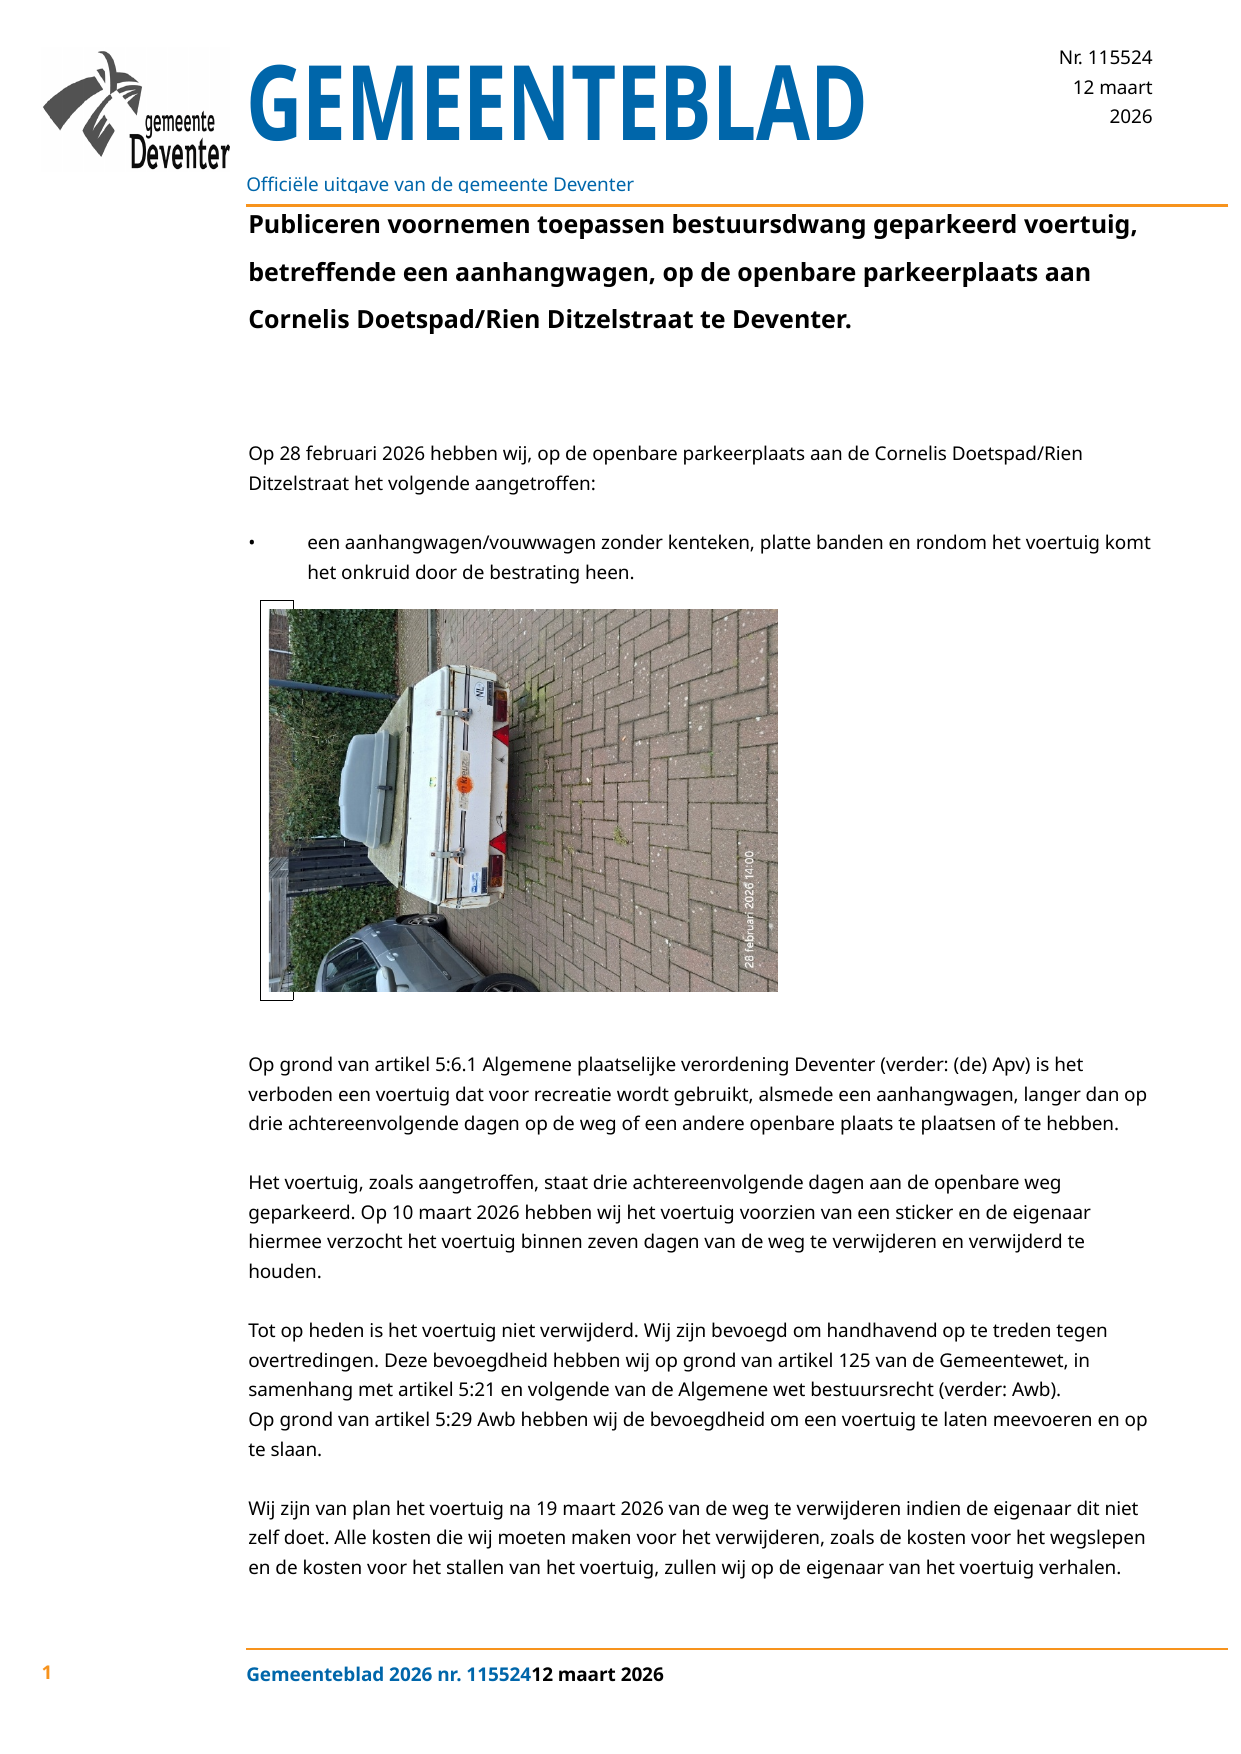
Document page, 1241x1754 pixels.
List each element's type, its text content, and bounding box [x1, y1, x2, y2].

text Publiceren voornemen toepassen bestuursdwang geparkeerd voertuig, betreffende een aanhangwagen, op de openbare parkeerplaats aan Cornelis Doetspad/Rien Ditzelstraat te Deventer. [248, 207, 1152, 336]
text Tot op heden is het voertuig niet verwijderd. Wij zijn bevoegd om handhavend op te treden tegen overtredingen. Deze bevoegdheid hebben wij op grond van artikel 125 van de Gemeentewet, in samenhang met artikel 5:21 en volgende van de Algemene wet bestuursrecht (verder: Awb). [248, 1317, 1152, 1402]
text Wij zijn van plan het voertuig na 19 maart 2026 van de weg te verwijderen indien de eigenaar dit niet zelf doet. Alle kosten die wij moeten maken voor het verwijderen, zoals de kosten voor het wegslepen en de kosten voor het stallen van het voertuig, zullen wij op de eigenaar van het voertuig verhalen. [248, 1495, 1152, 1580]
text Op grond van artikel 5:6.1 Algemene plaatselijke verordening Deventer (verder: (de) Apv) is het verboden een voertuig dat voor recreatie wordt gebruikt, alsmede een aanhangwagen, langer dan op drie achtereenvolgende dagen op de weg of een andere openbare plaats te plaatsen of te hebben. [248, 1051, 1152, 1136]
text Op grond van artikel 5:29 Awb hebben wij de bevoegdheid om een voertuig te laten meevoeren en op te slaan. [248, 1406, 1152, 1462]
picture [41, 47, 231, 172]
text Op 28 februari 2026 hebben wij, op de openbare parkeerplaats aan de Cornelis Doetspad/Rien Ditzelstraat het volgende aangetroffen: [248, 441, 1152, 496]
picture [268, 609, 778, 992]
text Het voertuig, zoals aangetroffen, staat drie achtereenvolgende dagen aan de openbare weg geparkeerd. Op 10 maart 2026 hebben wij het voertuig voorzien van een sticker en de eigenaar hiermee verzocht het voertuig binnen zeven dagen van de weg te verwijderen en verwijderd te houden. [248, 1169, 1152, 1284]
list een aanhangwagen/vouwwagen zonder kenteken, platte banden en rondom het voertuig komt het onkruid door de bestrating heen. [248, 529, 1152, 584]
